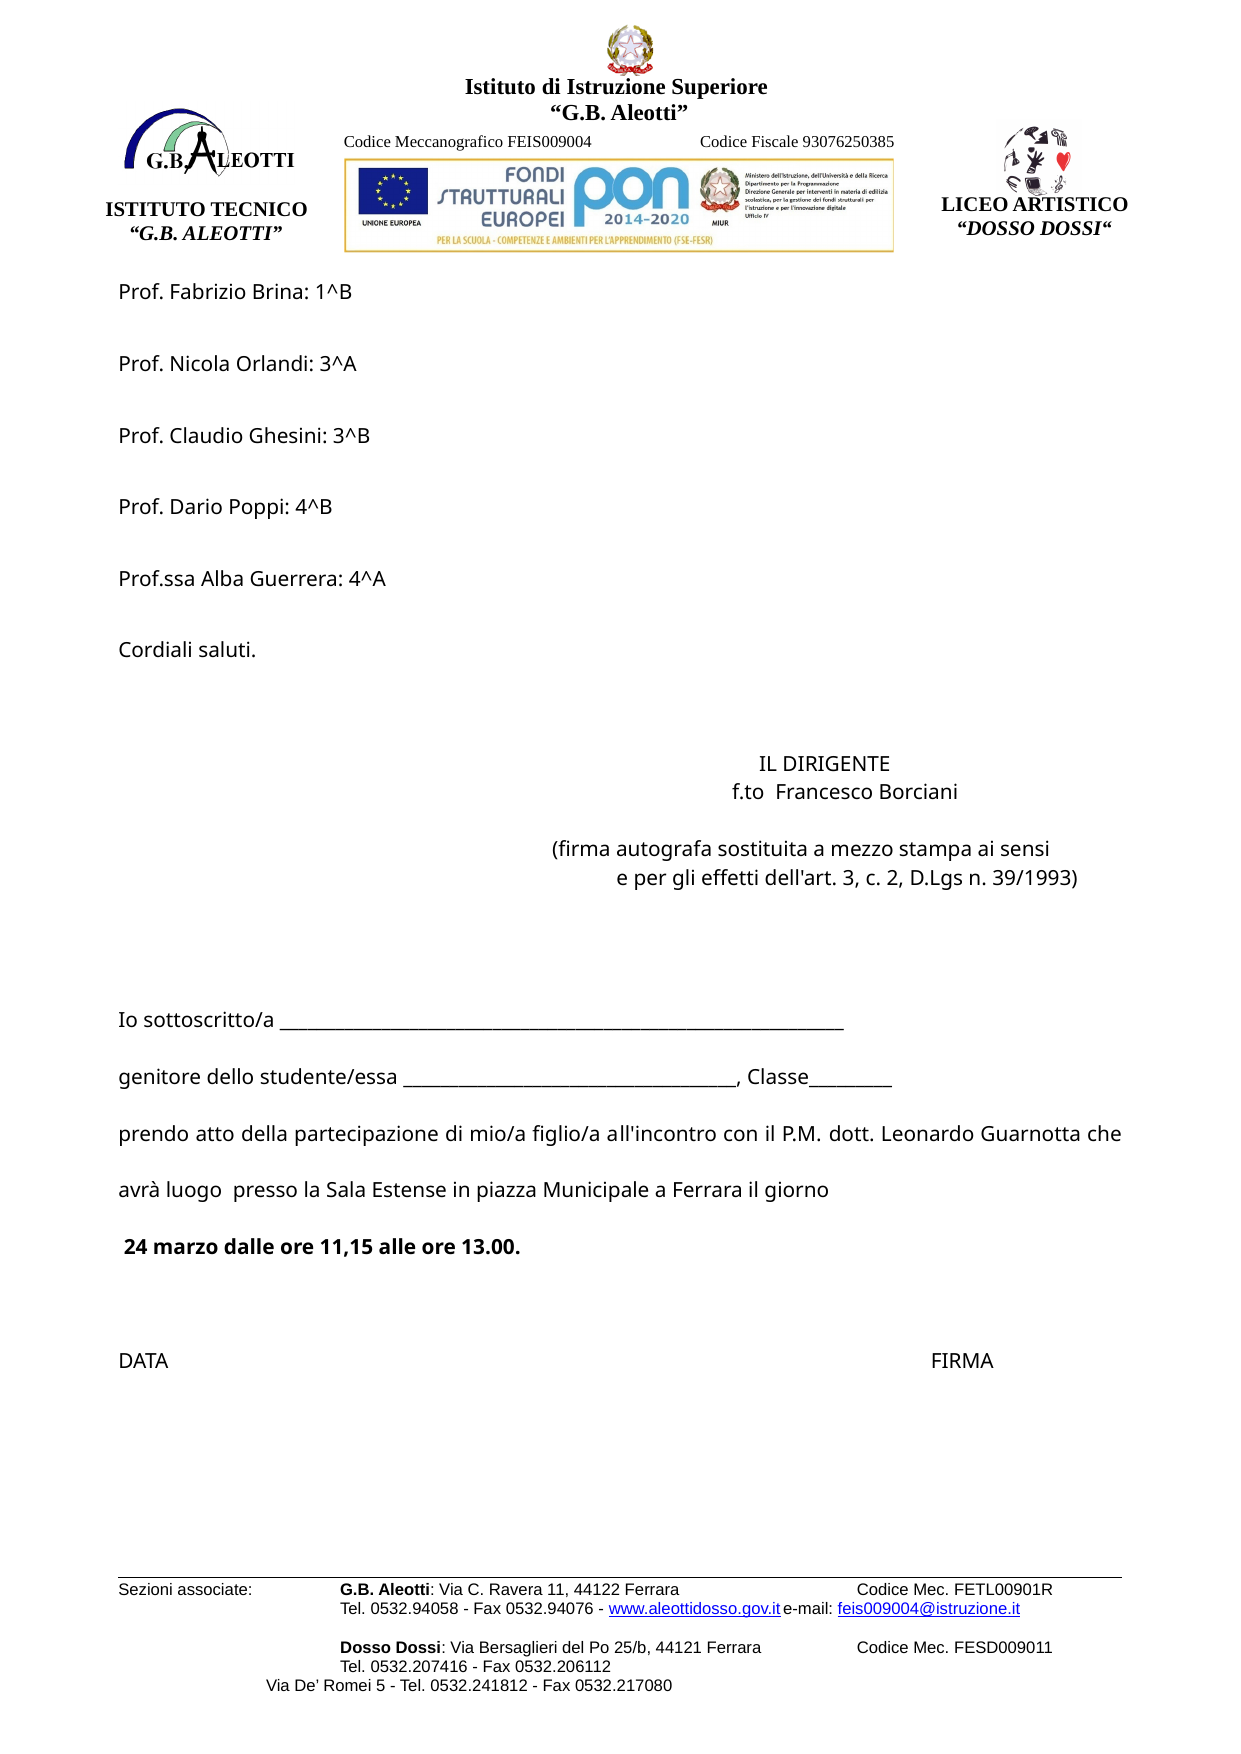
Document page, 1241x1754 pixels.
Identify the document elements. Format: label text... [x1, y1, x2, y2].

text Prof.ssa Alba Guerrera: 4^A [118, 564, 1122, 593]
text prendo atto della partecipazione di mio/a figlio/a all'incontro con il P.M. dott. Leonardo Guarnotta che avrà luogo presso la Sala Estense in piazza Municipale a Ferrara il giorno [118, 1119, 1122, 1204]
text e per gli effetti dell'art. 3, c. 2, D.Lgs n. 39/1993) [118, 863, 1122, 891]
picture [344, 157, 894, 253]
text genitore dello studente/essa ____________________________________, Classe_________ [118, 1062, 1122, 1090]
text (firma autografa sostituita a mezzo stampa ai sensi [487, 834, 1122, 863]
text IL DIRIGENTE [561, 749, 1122, 777]
picture [996, 198, 1004, 206]
text 24 marzo dalle ore 11,15 alle ore 13.00. [118, 1232, 1122, 1261]
text Prof. Nicola Orlandi: 3^A [118, 349, 1122, 377]
text Io sottoscritto/a _____________________________________________________________ [118, 1005, 1122, 1033]
text Prof. Dario Poppi: 4^B [118, 492, 1122, 521]
picture [995, 119, 1082, 206]
text Prof. Fabrizio Brina: 1^B [118, 277, 1122, 306]
text Prof. Claudio Ghesini: 3^B [118, 421, 1122, 449]
text f.to Francesco Borciani [561, 777, 1122, 806]
picture [607, 24, 654, 77]
text DATA FIRMA [118, 1346, 1122, 1375]
text Cordiali saluti. [118, 635, 1122, 664]
